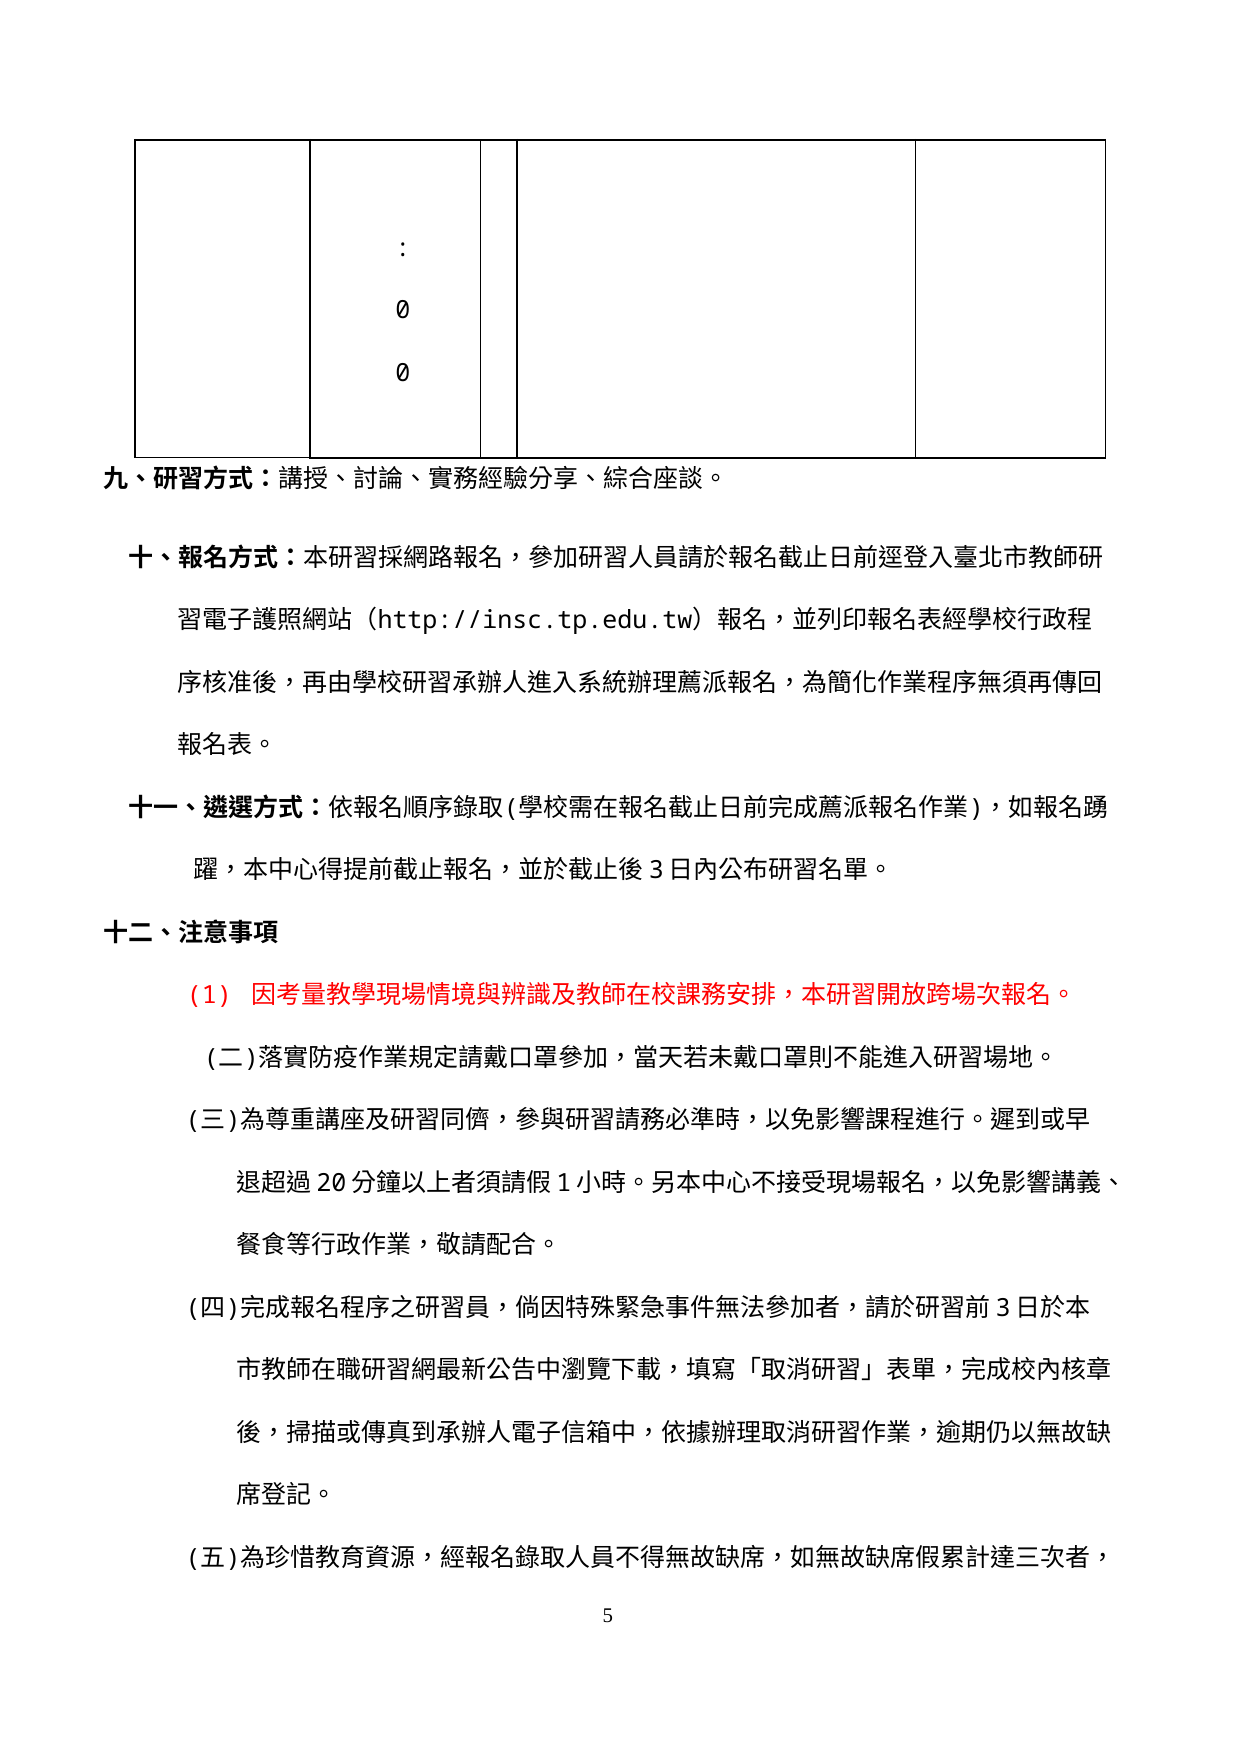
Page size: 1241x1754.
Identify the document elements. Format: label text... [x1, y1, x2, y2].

table_cell [481, 141, 516, 457]
text (五)為珍惜教育資源，經報名錄取人員不得無故缺席，如無故缺席假累計達三次者，將於「臺北市教師在職研習網」系統，暫停該員報名本中心各研習班權利三個月。 [185, 1514, 1112, 1576]
text (四)完成報名程序之研習員，倘因特殊緊急事件無法參加者，請於研習前3日於本市教師在職研習網最新公告中瀏覽下載，填寫「取消研習」表單，完成校內核章後，掃描或傳真到承辦人電子信箱中，依據辦理取消研習作業，逾期仍以無故缺席登記。 [185, 1264, 1112, 1514]
table_cell [916, 141, 1105, 457]
text (三)為尊重講座及研習同儕，參與研習請務必準時，以免影響課程進行。遲到或早退超過20分鐘以上者須請假1小時。另本中心不接受現場報名，以免影響講義、餐食等行政作業，敬請配合。 [185, 1076, 1112, 1264]
text 九、研習方式：講授、討論、實務經驗分享、綜合座談。 [103, 459, 1112, 495]
table_cell :00 [311, 141, 480, 457]
text 十二、注意事項 [103, 889, 1112, 951]
table_cell [518, 141, 915, 457]
table_cell 6/18 (星期四) 及 9/17 (星期四) [136, 141, 309, 457]
text 十一、遴選方式：依報名順序錄取(學校需在報名截止日前完成薦派報名作業)，如報名踴 [103, 764, 1112, 826]
text (二)落實防疫作業規定請戴口罩參加，當天若未戴口罩則不能進入研習場地。 [128, 1014, 1112, 1076]
text 躍，本中心得提前截止報名，並於截止後3日內公布研習名單。 [103, 826, 1112, 889]
list 因考量教學現場情境與辨識及教師在校課務安排，本研習開放跨場次報名。 [187, 951, 1112, 1014]
text 十、報名方式：本研習採網路報名，參加研習人員請於報名截止日前逕登入臺北市教師研習電子護照網站（http://insc.tp.edu.tw）報名，並列印報名表經學校行政程序核准後，再由學校研習承辦人進入系統辦理薦派報名，為簡化作業程序無須再傳回報名表。 [128, 514, 1112, 764]
